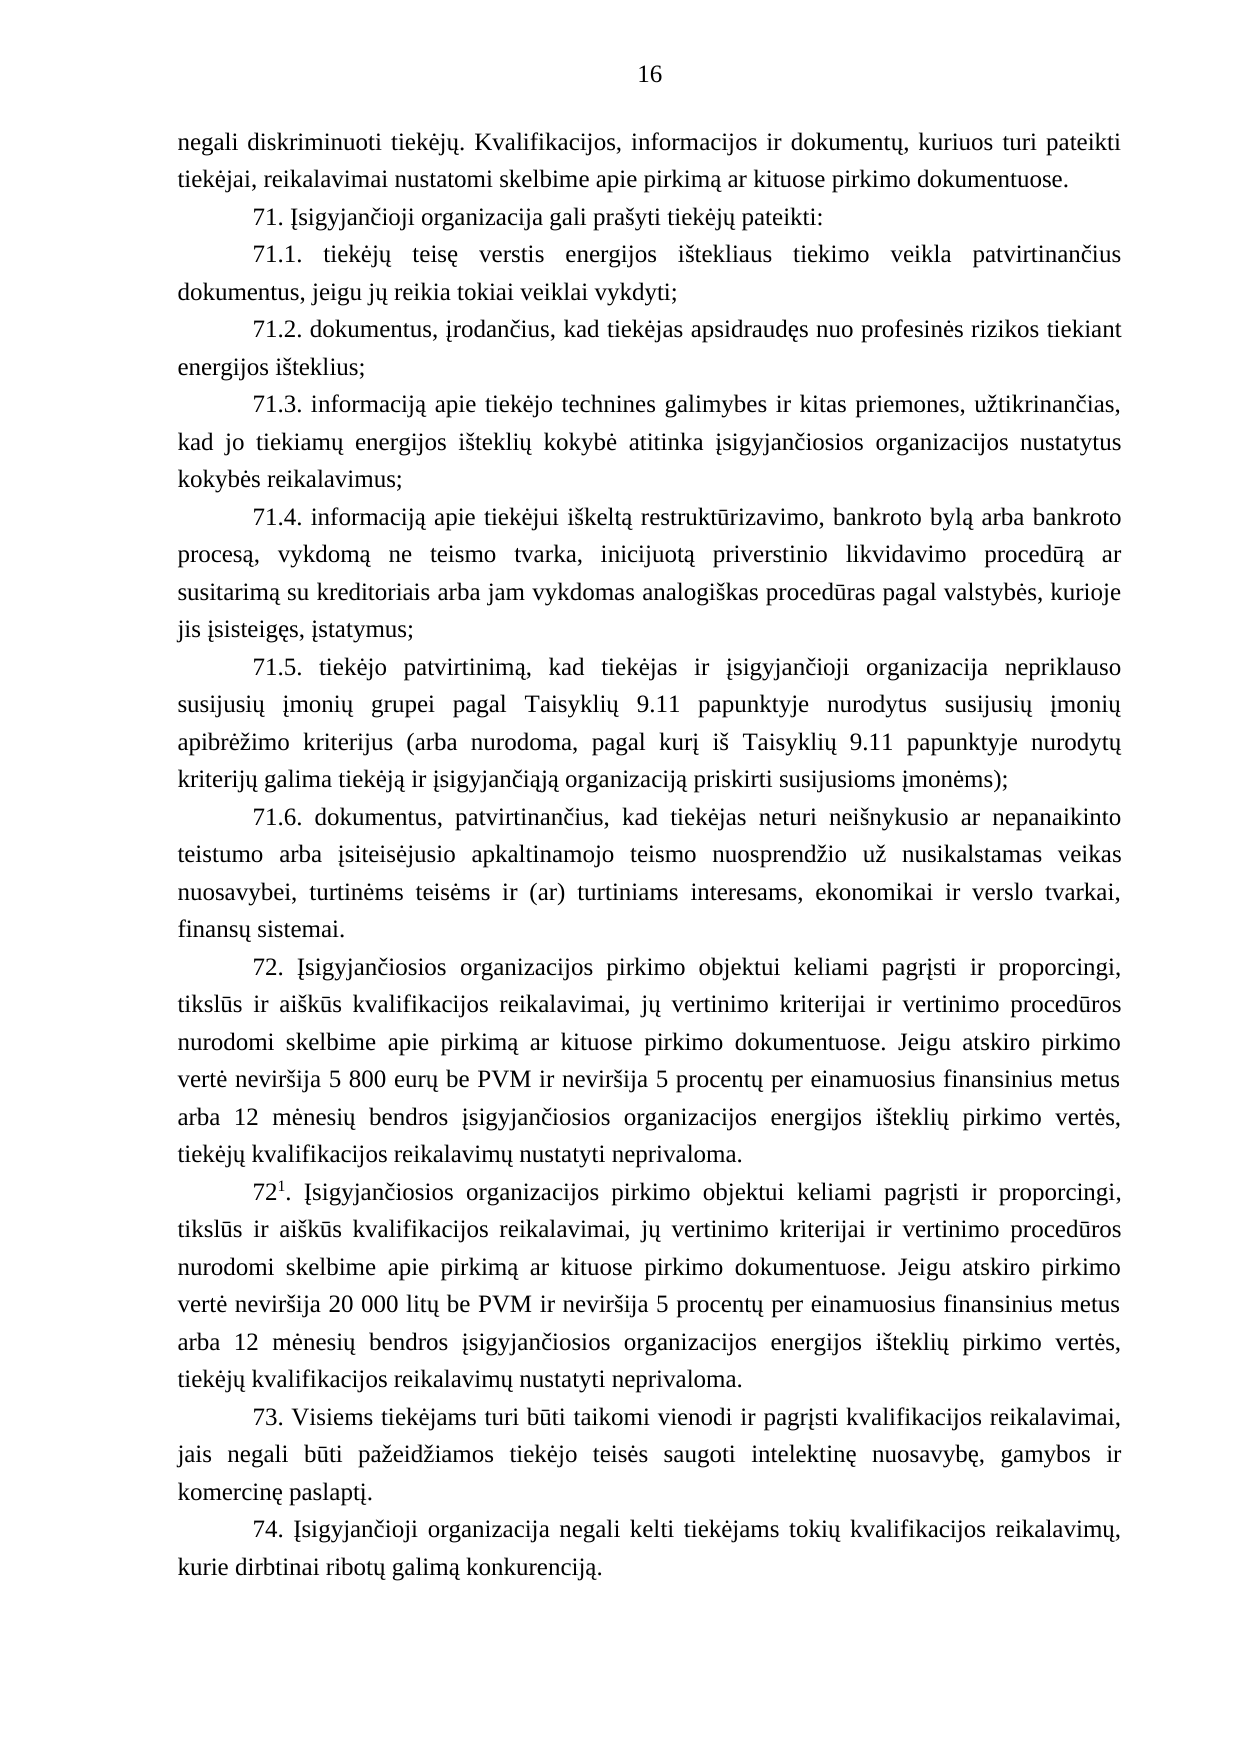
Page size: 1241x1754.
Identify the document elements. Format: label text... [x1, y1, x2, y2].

text 71.5. tiekėjo patvirtinimą, kad tiekėjas ir įsigyjančioji organizacija nepriklauso susijusių įmonių grupei pagal Taisyklių 9.11 papunktyje nurodytus susijusių įmonių apibrėžimo kriterijus (arba nurodoma, pagal kurį iš Taisyklių 9.11 papunktyje nurodytų kriterijų galima tiekėją ir įsigyjančiąją organizaciją priskirti susijusioms įmonėms); [177, 643, 1122, 793]
text 71.1. tiekėjų teisę verstis energijos ištekliaus tiekimo veikla patvirtinančius dokumentus, jeigu jų reikia tokiai veiklai vykdyti; [177, 231, 1122, 306]
text 71.6. dokumentus, patvirtinančius, kad tiekėjas neturi neišnykusio ar nepanaikinto teistumo arba įsiteisėjusio apkaltinamojo teismo nuosprendžio už nusikalstamas veikas nuosavybei, turtinėms teisėms ir (ar) turtiniams interesams, ekonomikai ir verslo tvarkai, finansų sistemai. [177, 793, 1122, 943]
text 71.3. informaciją apie tiekėjo technines galimybes ir kitas priemones, užtikrinančias, kad jo tiekiamų energijos išteklių kokybė atitinka įsigyjančiosios organizacijos nustatytus kokybės reikalavimus; [177, 381, 1122, 493]
text 74. Įsigyjančioji organizacija negali kelti tiekėjams tokių kvalifikacijos reikalavimų, kurie dirbtinai ribotų galimą konkurenciją. [177, 1506, 1122, 1581]
text 71.4. informaciją apie tiekėjui iškeltą restruktūrizavimo, bankroto bylą arba bankroto procesą, vykdomą ne teismo tvarka, inicijuotą priverstinio likvidavimo procedūrą ar susitarimą su kreditoriais arba jam vykdomas analogiškas procedūras pagal valstybės, kurioje jis įsisteigęs, įstatymus; [177, 493, 1122, 643]
text 73. Visiems tiekėjams turi būti taikomi vienodi ir pagrįsti kvalifikacijos reikalavimai, jais negali būti pažeidžiamos tiekėjo teisės saugoti intelektinę nuosavybę, gamybos ir komercinę paslaptį. [177, 1393, 1122, 1506]
text 721. Įsigyjančiosios organizacijos pirkimo objektui keliami pagrįsti ir proporcingi, tikslūs ir aiškūs kvalifikacijos reikalavimai, jų vertinimo kriterijai ir vertinimo procedūros nurodomi skelbime apie pirkimą ar kituose pirkimo dokumentuose. Jeigu atskiro pirkimo vertė neviršija 20 000 litų be PVM ir neviršija 5 procentų per einamuosius finansinius metus arba 12 mėnesių bendros įsigyjančiosios organizacijos energijos išteklių pirkimo vertės, tiekėjų kvalifikacijos reikalavimų nustatyti neprivaloma. [177, 1168, 1122, 1393]
text negali diskriminuoti tiekėjų. Kvalifikacijos, informacijos ir dokumentų, kuriuos turi pateikti tiekėjai, reikalavimai nustatomi skelbime apie pirkimą ar kituose pirkimo dokumentuose. [177, 118, 1122, 193]
text 71.2. dokumentus, įrodančius, kad tiekėjas apsidraudęs nuo profesinės rizikos tiekiant energijos išteklius; [177, 306, 1122, 381]
text 72. Įsigyjančiosios organizacijos pirkimo objektui keliami pagrįsti ir proporcingi, tikslūs ir aiškūs kvalifikacijos reikalavimai, jų vertinimo kriterijai ir vertinimo procedūros nurodomi skelbime apie pirkimą ar kituose pirkimo dokumentuose. Jeigu atskiro pirkimo vertė neviršija 5 800 eurų be PVM ir neviršija 5 procentų per einamuosius finansinius metus arba 12 mėnesių bendros įsigyjančiosios organizacijos energijos išteklių pirkimo vertės, tiekėjų kvalifikacijos reikalavimų nustatyti neprivaloma. [177, 943, 1122, 1168]
text 71. Įsigyjančioji organizacija gali prašyti tiekėjų pateikti: [177, 193, 1122, 231]
